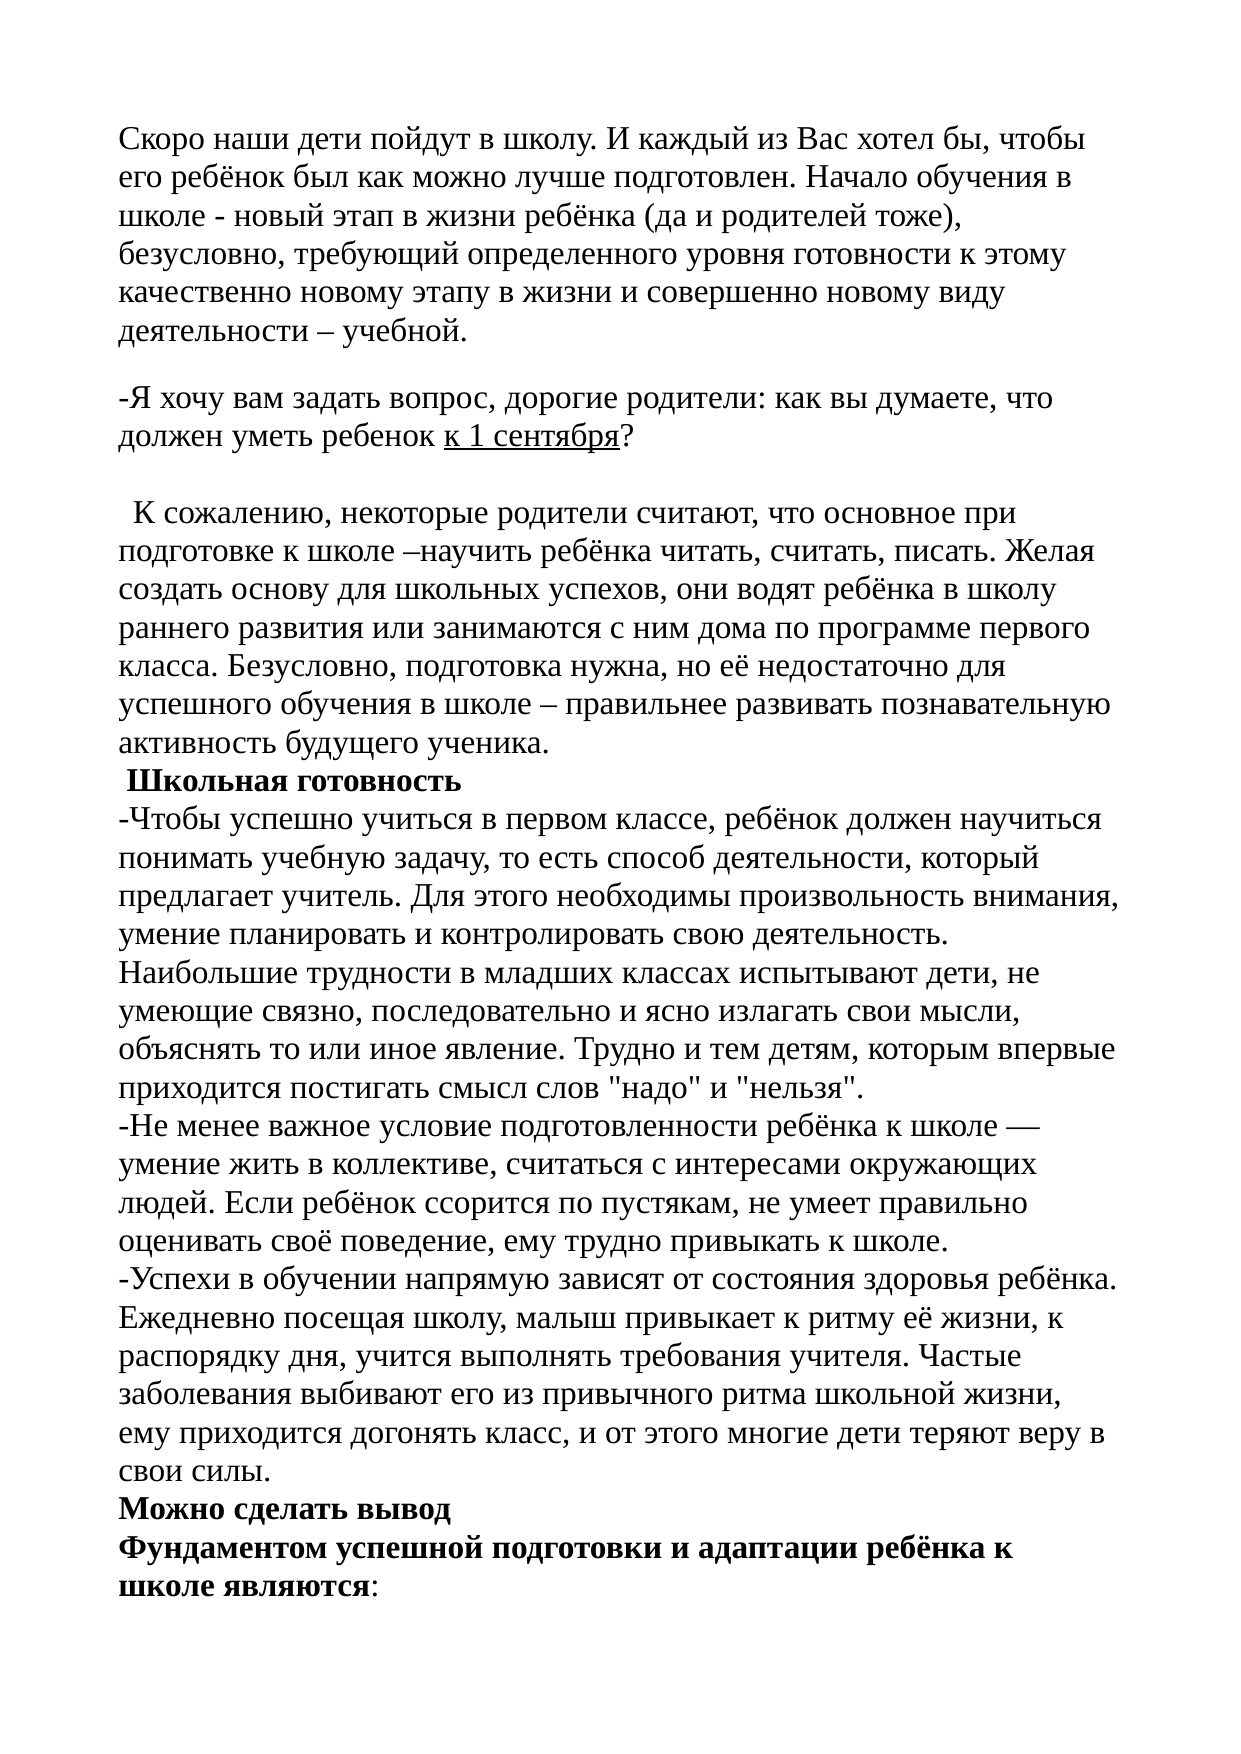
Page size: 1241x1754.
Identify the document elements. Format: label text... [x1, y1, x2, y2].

text -Я хочу вам задать вопрос, дорогие родители: как вы думаете, что должен уметь ребенок к 1 сентября? [118, 377, 1122, 453]
text -Чтобы успешно учиться в первом классе, ребёнок должен научиться понимать учебную задачу, то есть способ деятельности, который предлагает учитель. Для этого необходимы произвольность внимания, умение планировать и контролировать свою деятельность. Наибольшие трудности в младших классах испытывают дети, не умеющие связно, последовательно и ясно излагать свои мысли, объяснять то или иное явление. Трудно и тем детям, которым впервые приходится постигать смысл слов "надо" и "нельзя". [118, 798, 1122, 1105]
text школе являются: [118, 1565, 1122, 1603]
text К сожалению, некоторые родители считают, что основное при подготовке к школе –научить ребёнка читать, считать, писать. Желая создать основу для школьных успехов, они водят ребёнка в школу раннего развития или занимаются с ним дома по программе первого класса. Безусловно, подготовка нужна, но её недостаточно для успешного обучения в школе – правильнее развивать познавательную активность будущего ученика. [118, 492, 1122, 760]
text Школьная готовность [118, 760, 1122, 798]
text -Не менее важное условие подготовленности ребёнка к школе — умение жить в коллективе, считаться с интересами окружающих людей. Если ребёнок ссорится по пустякам, не умеет правильно оценивать своё поведение, ему трудно привыкать к школе. [118, 1105, 1122, 1258]
text Фундаментом успешной подготовки и адаптации ребёнка к [118, 1527, 1122, 1565]
text Скоро наши дети пойдут в школу. И каждый из Вас хотел бы, чтобы его ребёнок был как можно лучше подготовлен. Начало обучения в школе - новый этап в жизни ребёнка (да и родителей тоже), безусловно, требующий определенного уровня готовности к этому качественно новому этапу в жизни и совершенно новому виду деятельности – учебной. [118, 118, 1122, 348]
text -Успехи в обучении напрямую зависят от состояния здоровья ребёнка. Ежедневно посещая школу, малыш привыкает к ритму её жизни, к распорядку дня, учится выполнять требования учителя. Частые заболевания выбивают его из привычного ритма школьной жизни, ему приходится догонять класс, и от этого многие дети теряют веру в свои силы. [118, 1258, 1122, 1488]
text Можно сделать вывод [118, 1488, 1122, 1527]
